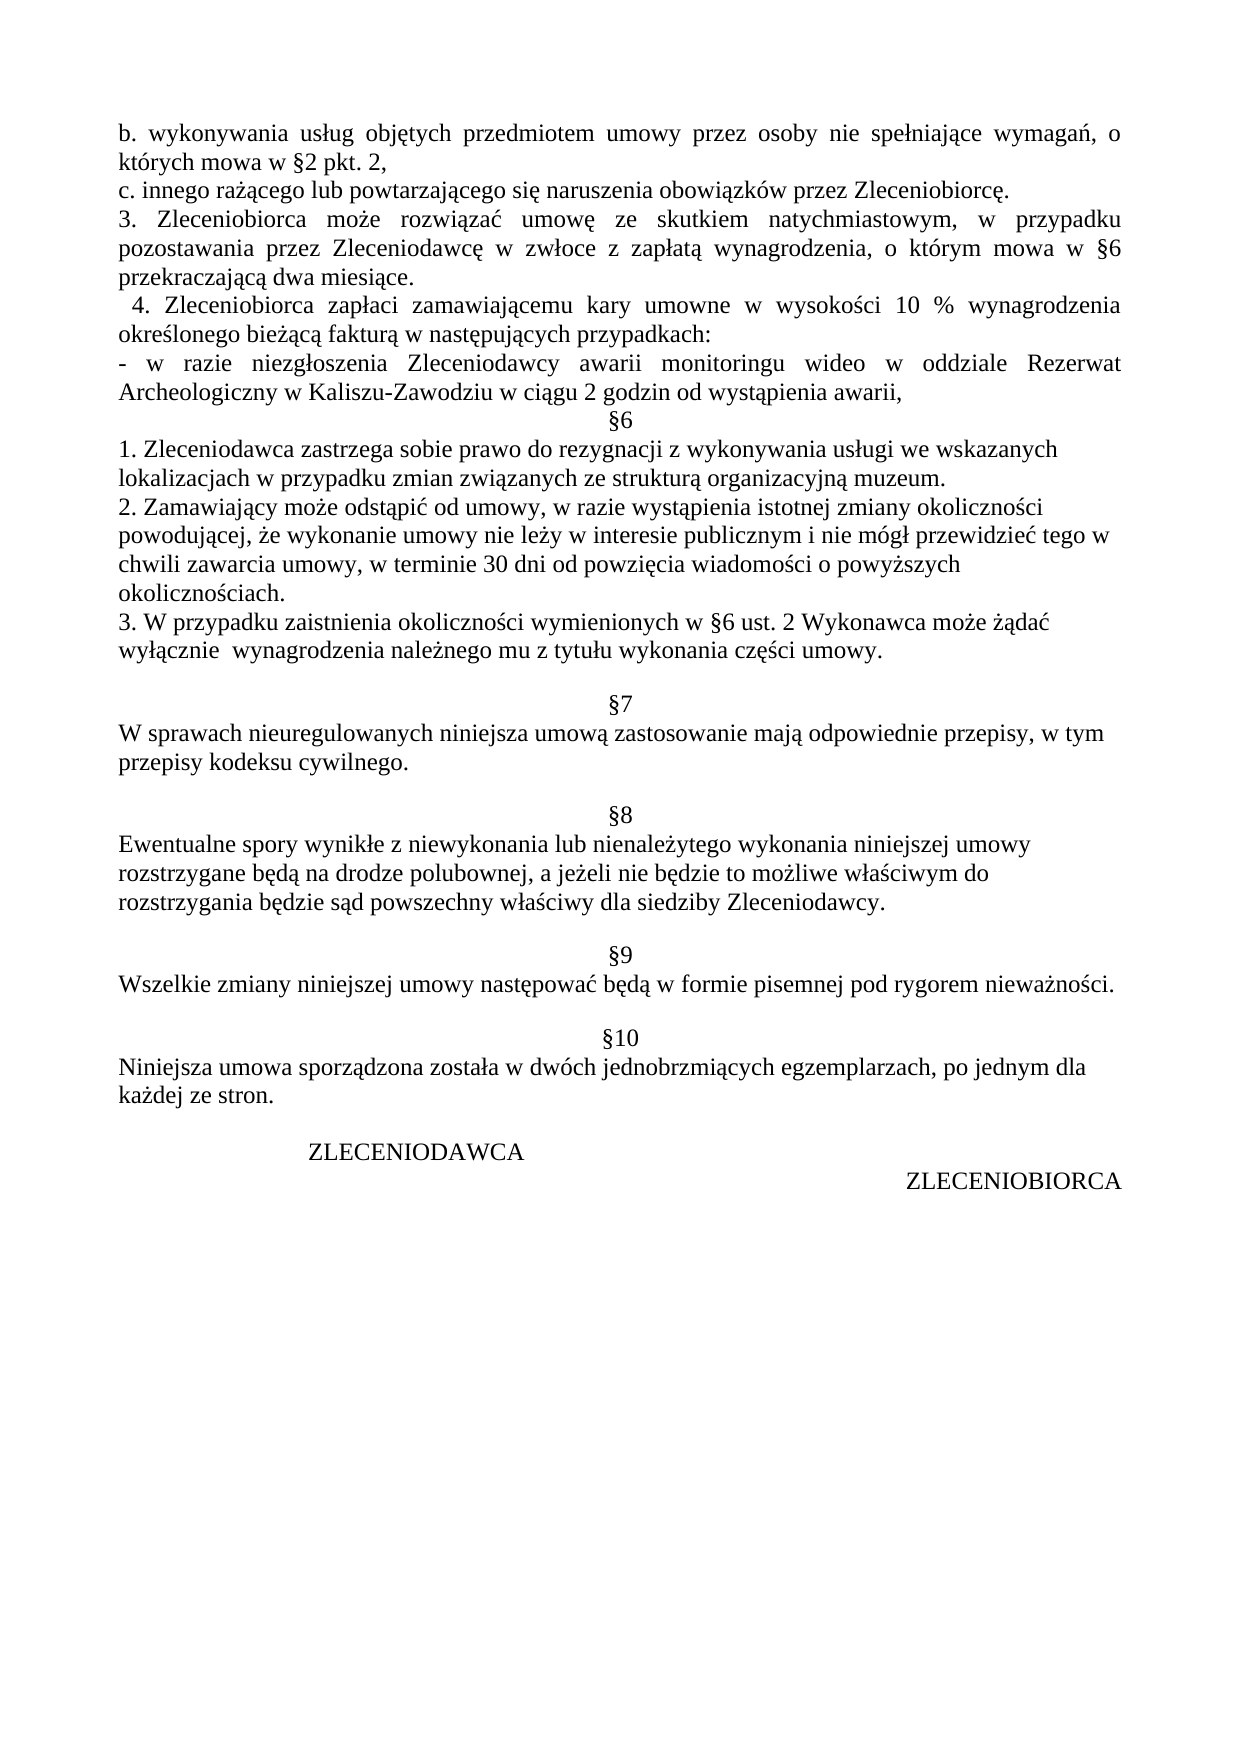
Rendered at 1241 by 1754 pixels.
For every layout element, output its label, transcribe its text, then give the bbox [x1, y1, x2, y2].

text §6 [118, 406, 1122, 434]
text §10 [118, 1023, 1122, 1052]
text ZLECENIODAWCA ZLECENIOBIORCA [118, 1137, 1122, 1195]
text §9 [118, 941, 1122, 969]
text 1. Zleceniodawca zastrzega sobie prawo do rezygnacji z wykonywania usługi we wskazanych lokalizacjach w przypadku zmian związanych ze strukturą organizacyjną muzeum. [118, 434, 1122, 492]
text - w razie niezgłoszenia Zleceniodawcy awarii monitoringu wideo w oddziale Rezerwat Archeologiczny w Kaliszu-Zawodziu w ciągu 2 godzin od wystąpienia awarii, [118, 348, 1122, 406]
text 3. Zleceniobiorca może rozwiązać umowę ze skutkiem natychmiastowym, w przypadku pozostawania przez Zleceniodawcę w zwłoce z zapłatą wynagrodzenia, o którym mowa w §6 przekraczającą dwa miesiące. [118, 204, 1122, 291]
text W sprawach nieuregulowanych niniejsza umową zastosowanie mają odpowiednie przepisy, w tym przepisy kodeksu cywilnego. [118, 718, 1122, 776]
text 2. Zamawiający może odstąpić od umowy, w razie wystąpienia istotnej zmiany okoliczności powodującej, że wykonanie umowy nie leży w interesie publicznym i nie mógł przewidzieć tego w chwili zawarcia umowy, w terminie 30 dni od powzięcia wiadomości o powyższych okolicznościach. [118, 492, 1122, 607]
text Niniejsza umowa sporządzona została w dwóch jednobrzmiących egzemplarzach, po jednym dla każdej ze stron. [118, 1052, 1122, 1109]
text b. wykonywania usług objętych przedmiotem umowy przez osoby nie spełniające wymagań, o których mowa w §2 pkt. 2, [118, 118, 1122, 176]
text Ewentualne spory wynikłe z niewykonania lub nienależytego wykonania niniejszej umowy rozstrzygane będą na drodze polubownej, a jeżeli nie będzie to możliwe właściwym do rozstrzygania będzie sąd powszechny właściwy dla siedziby Zleceniodawcy. [118, 829, 1122, 916]
text §8 [118, 801, 1122, 829]
text 4. Zleceniobiorca zapłaci zamawiającemu kary umowne w wysokości 10 % wynagrodzenia określonego bieżącą fakturą w następujących przypadkach: [118, 291, 1122, 348]
text c. innego rażącego lub powtarzającego się naruszenia obowiązków przez Zleceniobiorcę. [118, 176, 1122, 204]
text §7 [118, 689, 1122, 718]
text 3. W przypadku zaistnienia okoliczności wymienionych w §6 ust. 2 Wykonawca może żądać wyłącznie wynagrodzenia należnego mu z tytułu wykonania części umowy. [118, 607, 1122, 664]
text Wszelkie zmiany niniejszej umowy następować będą w formie pisemnej pod rygorem nieważności. [118, 969, 1122, 998]
